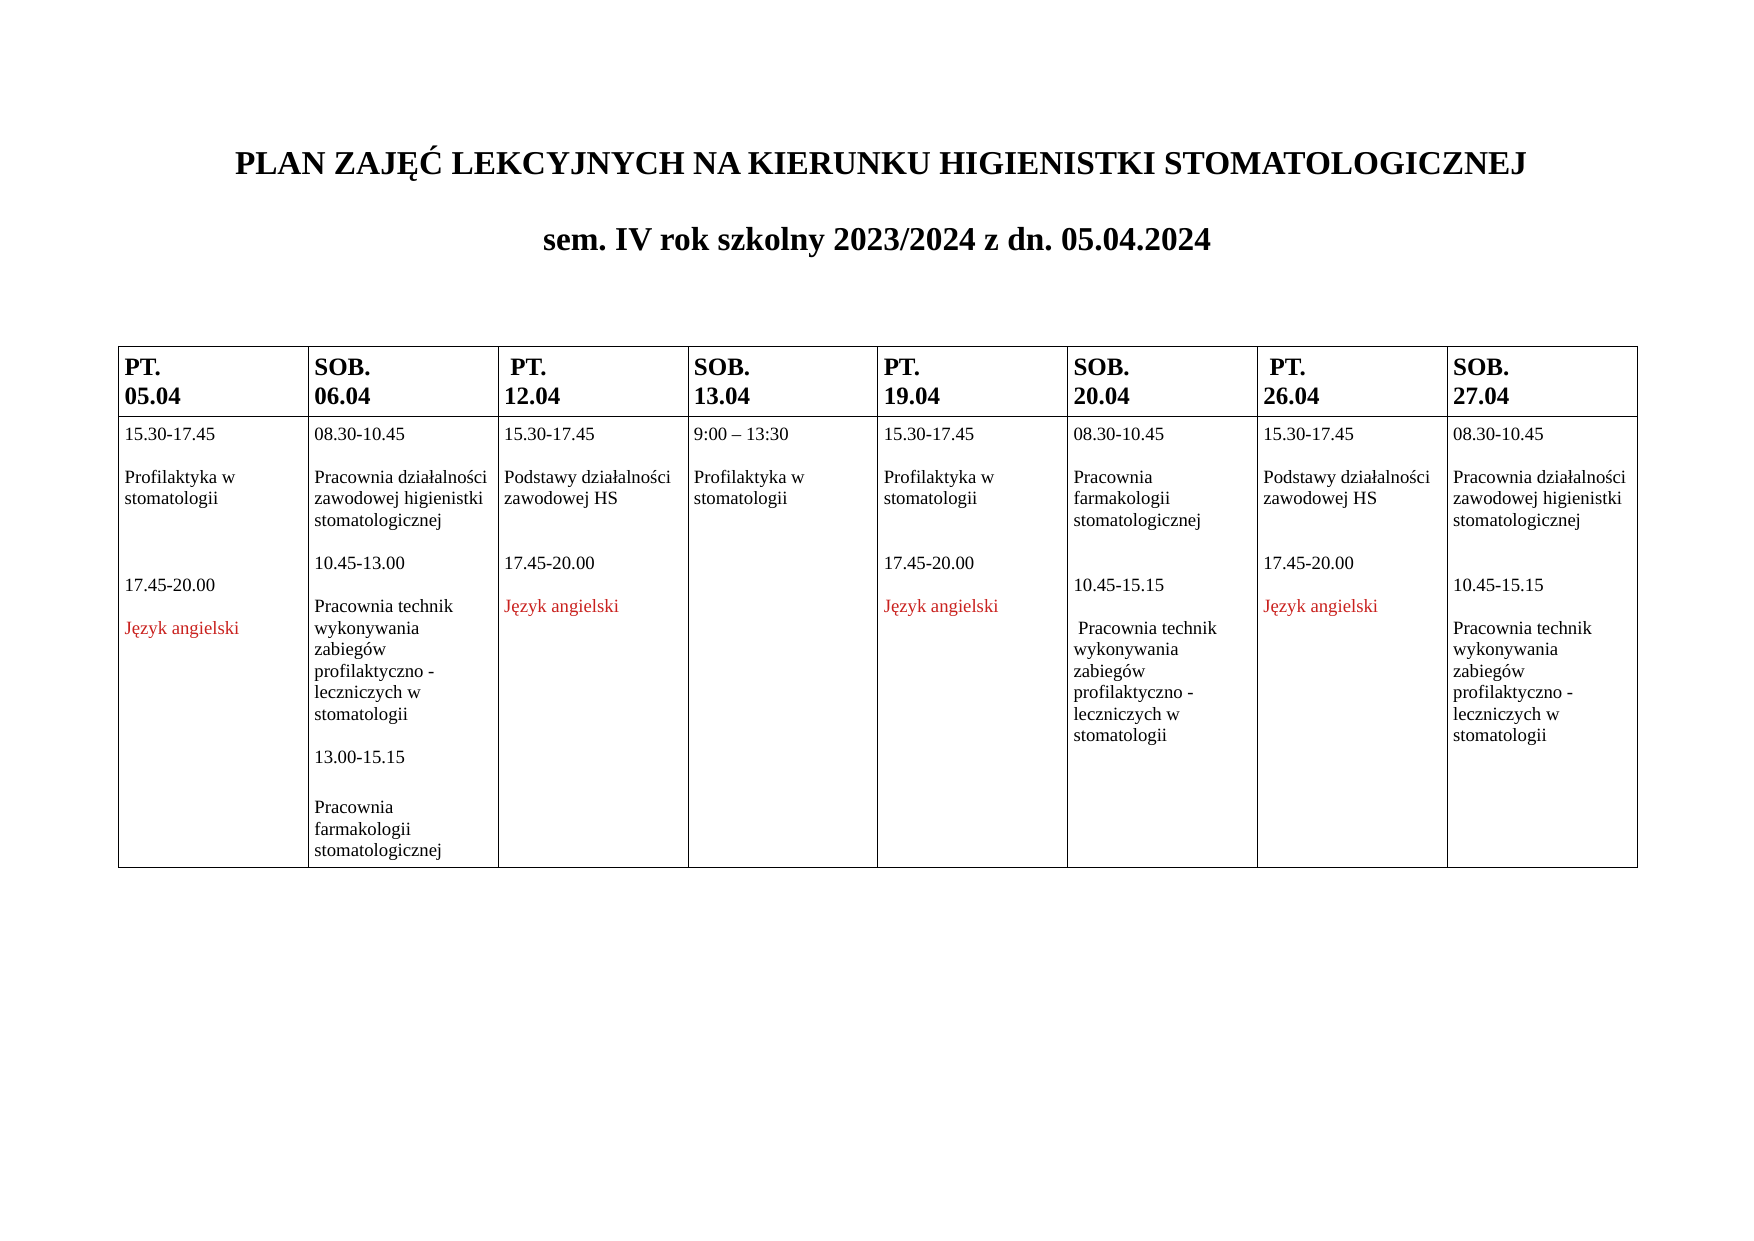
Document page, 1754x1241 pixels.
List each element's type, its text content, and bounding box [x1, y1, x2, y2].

table_cell 15.30-17.45 Profilaktyka w stomatologii 17.45-20.00 Język angielski [878, 417, 1067, 867]
table_header PT. 19.04 [878, 347, 1067, 416]
table_header PT. 05.04 [119, 347, 308, 416]
table_header PT. 26.04 [1258, 347, 1447, 416]
table_header PT. 12.04 [499, 347, 688, 416]
table_header SOB. 27.04 [1448, 347, 1637, 416]
table_cell 15.30-17.45 Profilaktyka w stomatologii 17.45-20.00 Język angielski [119, 417, 308, 867]
table_cell 08.30-10.45 Pracownia działalności zawodowej higienistki stomatologicznej 10.45-15.15 Pracownia technik wykonywania zabiegów profilaktyczno - leczniczych w stomatologii [1448, 417, 1637, 867]
table_cell 9:00 – 13:30 Profilaktyka w stomatologii [689, 417, 877, 867]
table_header SOB. 20.04 [1068, 347, 1257, 416]
title PLAN ZAJĘĆ LEKCYJNYCH NA KIERUNKU HIGIENISTKI STOMATOLOGICZNEJ [118, 143, 1636, 181]
table_header SOB. 06.04 [309, 347, 498, 416]
table_cell 08.30-10.45 Pracownia farmakologii stomatologicznej 10.45-15.15 Pracownia technik wykonywania zabiegów profilaktyczno - leczniczych w stomatologii [1068, 417, 1257, 867]
table_cell 08.30-10.45 Pracownia działalności zawodowej higienistki stomatologicznej 10.45-13.00 Pracownia technik wykonywania zabiegów profilaktyczno - leczniczych w stomatologii 13.00-15.15 Pracownia farmakologii stomatologicznej [309, 417, 498, 867]
table_header SOB. 13.04 [689, 347, 877, 416]
table_cell 15.30-17.45 Podstawy działalności zawodowej HS 17.45-20.00 Język angielski [1258, 417, 1447, 867]
table_cell 15.30-17.45 Podstawy działalności zawodowej HS 17.45-20.00 Język angielski [499, 417, 688, 867]
title sem. IV rok szkolny 2023/2024 z dn. 05.04.2024 [118, 219, 1636, 257]
